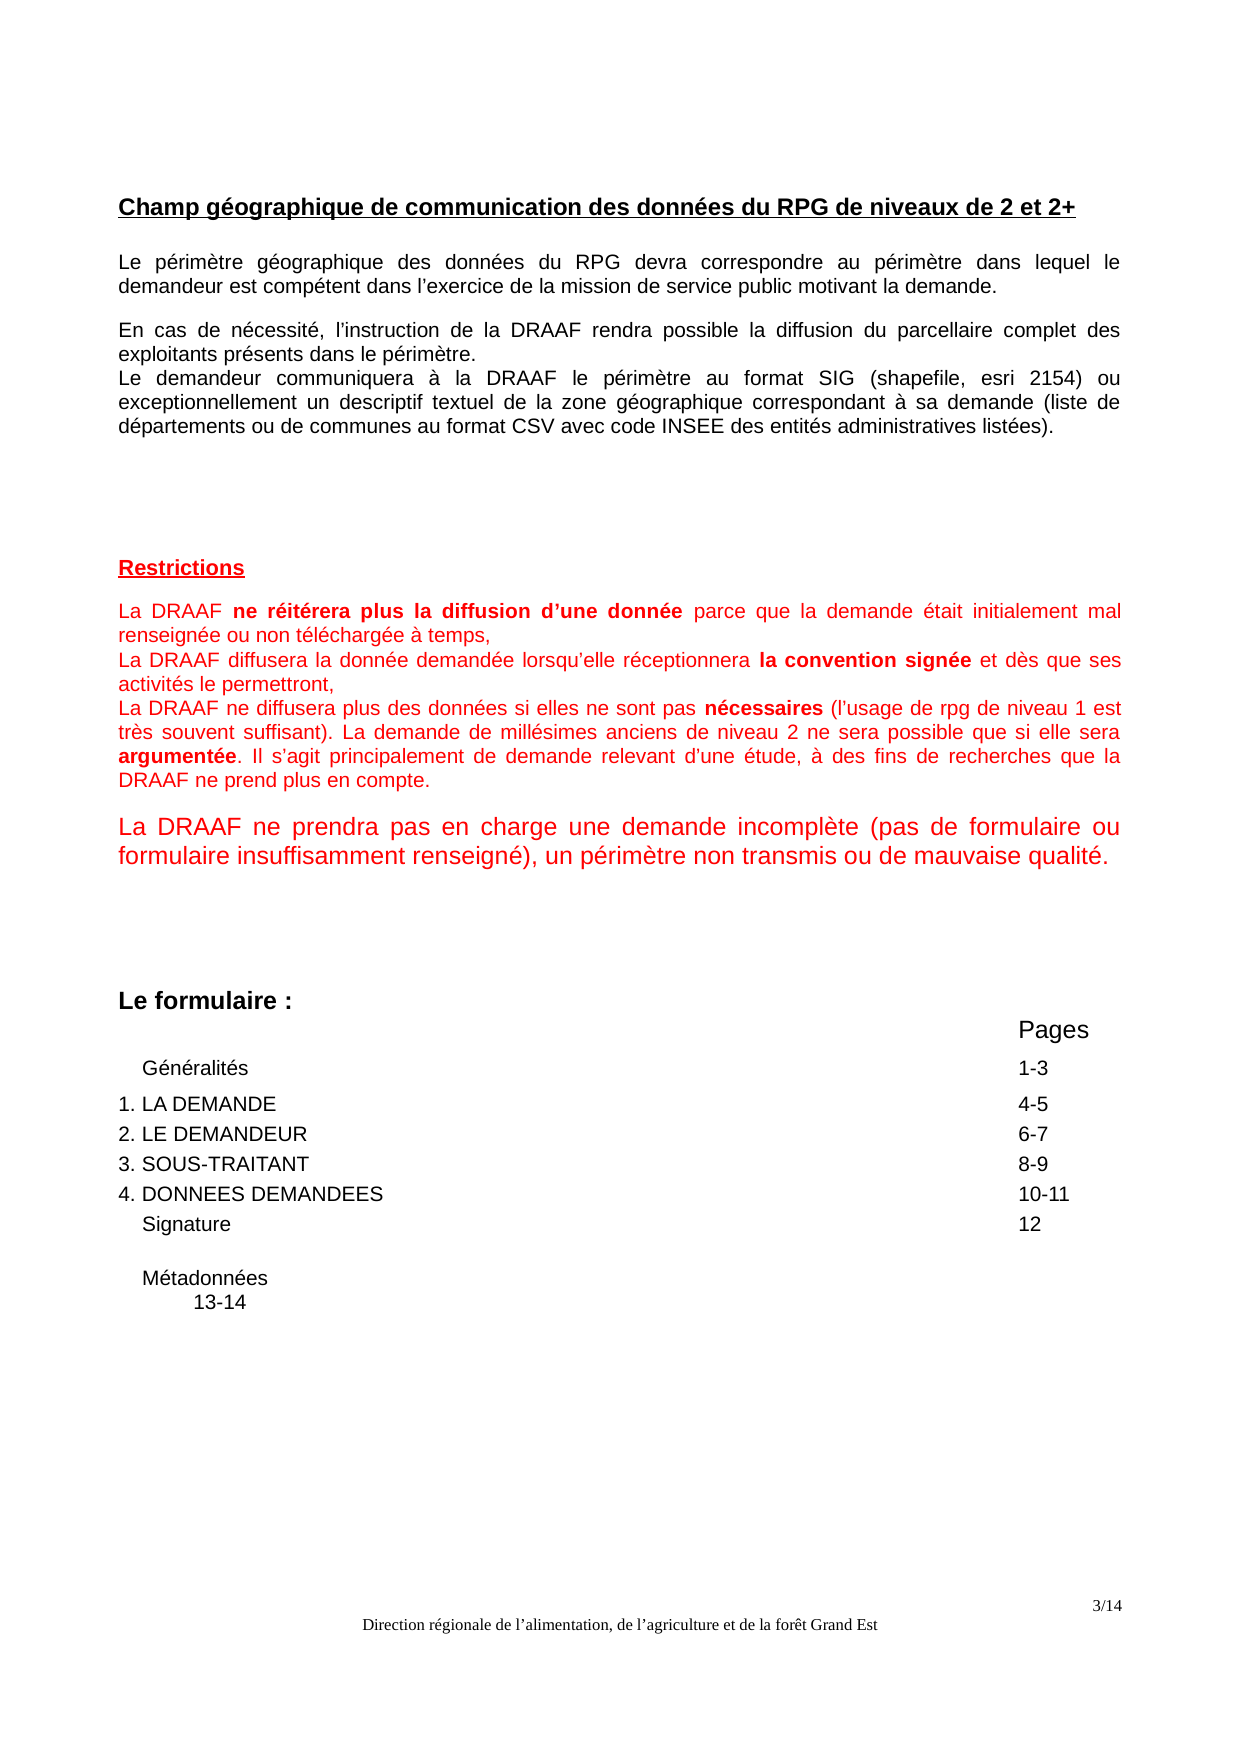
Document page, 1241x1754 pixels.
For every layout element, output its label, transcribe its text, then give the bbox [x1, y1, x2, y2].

text Pages [118, 1015, 1122, 1044]
text En cas de nécessité, l’instruction de la DRAAF rendra possible la diffusion du parcellaire complet des exploitants présents dans le périmètre. [118, 318, 1122, 366]
text Le demandeur communiquera à la DRAAF le périmètre au format SIG (shapefile, esri 2154) ou exceptionnellement un descriptif textuel de la zone géographique correspondant à sa demande (liste de départements ou de communes au format CSV avec code INSEE des entités administratives listées). [118, 366, 1122, 438]
text Le formulaire : [118, 986, 1122, 1015]
text Généralités 1-3 [118, 1056, 1122, 1080]
text Restrictions [118, 554, 1122, 579]
text 3. SOUS-TRAITANT 8-9 [118, 1152, 1122, 1176]
text La DRAAF diffusera la donnée demandée lorsqu’elle réceptionnera la convention signée et dès que ses activités le permettront, [118, 647, 1122, 696]
text La DRAAF ne prendra pas en charge une demande incomplète (pas de formulaire ou formulaire insuffisamment renseigné), un périmètre non transmis ou de mauvaise qualité. [118, 812, 1122, 870]
text Signature 12 [118, 1212, 1122, 1260]
text La DRAAF ne diffusera plus des données si elles ne sont pas nécessaires (l’usage de rpg de niveau 1 est très souvent suffisant). La demande de millésimes anciens de niveau 2 ne sera possible que si elle sera argumentée. Il s’agit principalement de demande relevant d’une étude, à des fins de recherches que la DRAAF ne prend plus en compte. [118, 696, 1122, 792]
text 2. LE DEMANDEUR 6-7 [118, 1122, 1122, 1146]
text Métadonnées 13-14 [118, 1266, 1122, 1314]
text 4. DONNEES DEMANDEES 10-11 [118, 1182, 1122, 1206]
text Champ géographique de communication des données du RPG de niveaux de 2 et 2+ [118, 193, 1122, 221]
text 1. LA DEMANDE 4-5 [118, 1092, 1122, 1116]
text La DRAAF ne réitérera plus la diffusion d’une donnée parce que la demande était initialement mal renseignée ou non téléchargée à temps, [118, 599, 1122, 647]
text Le périmètre géographique des données du RPG devra correspondre au périmètre dans lequel le demandeur est compétent dans l’exercice de la mission de service public motivant la demande. [118, 250, 1122, 298]
